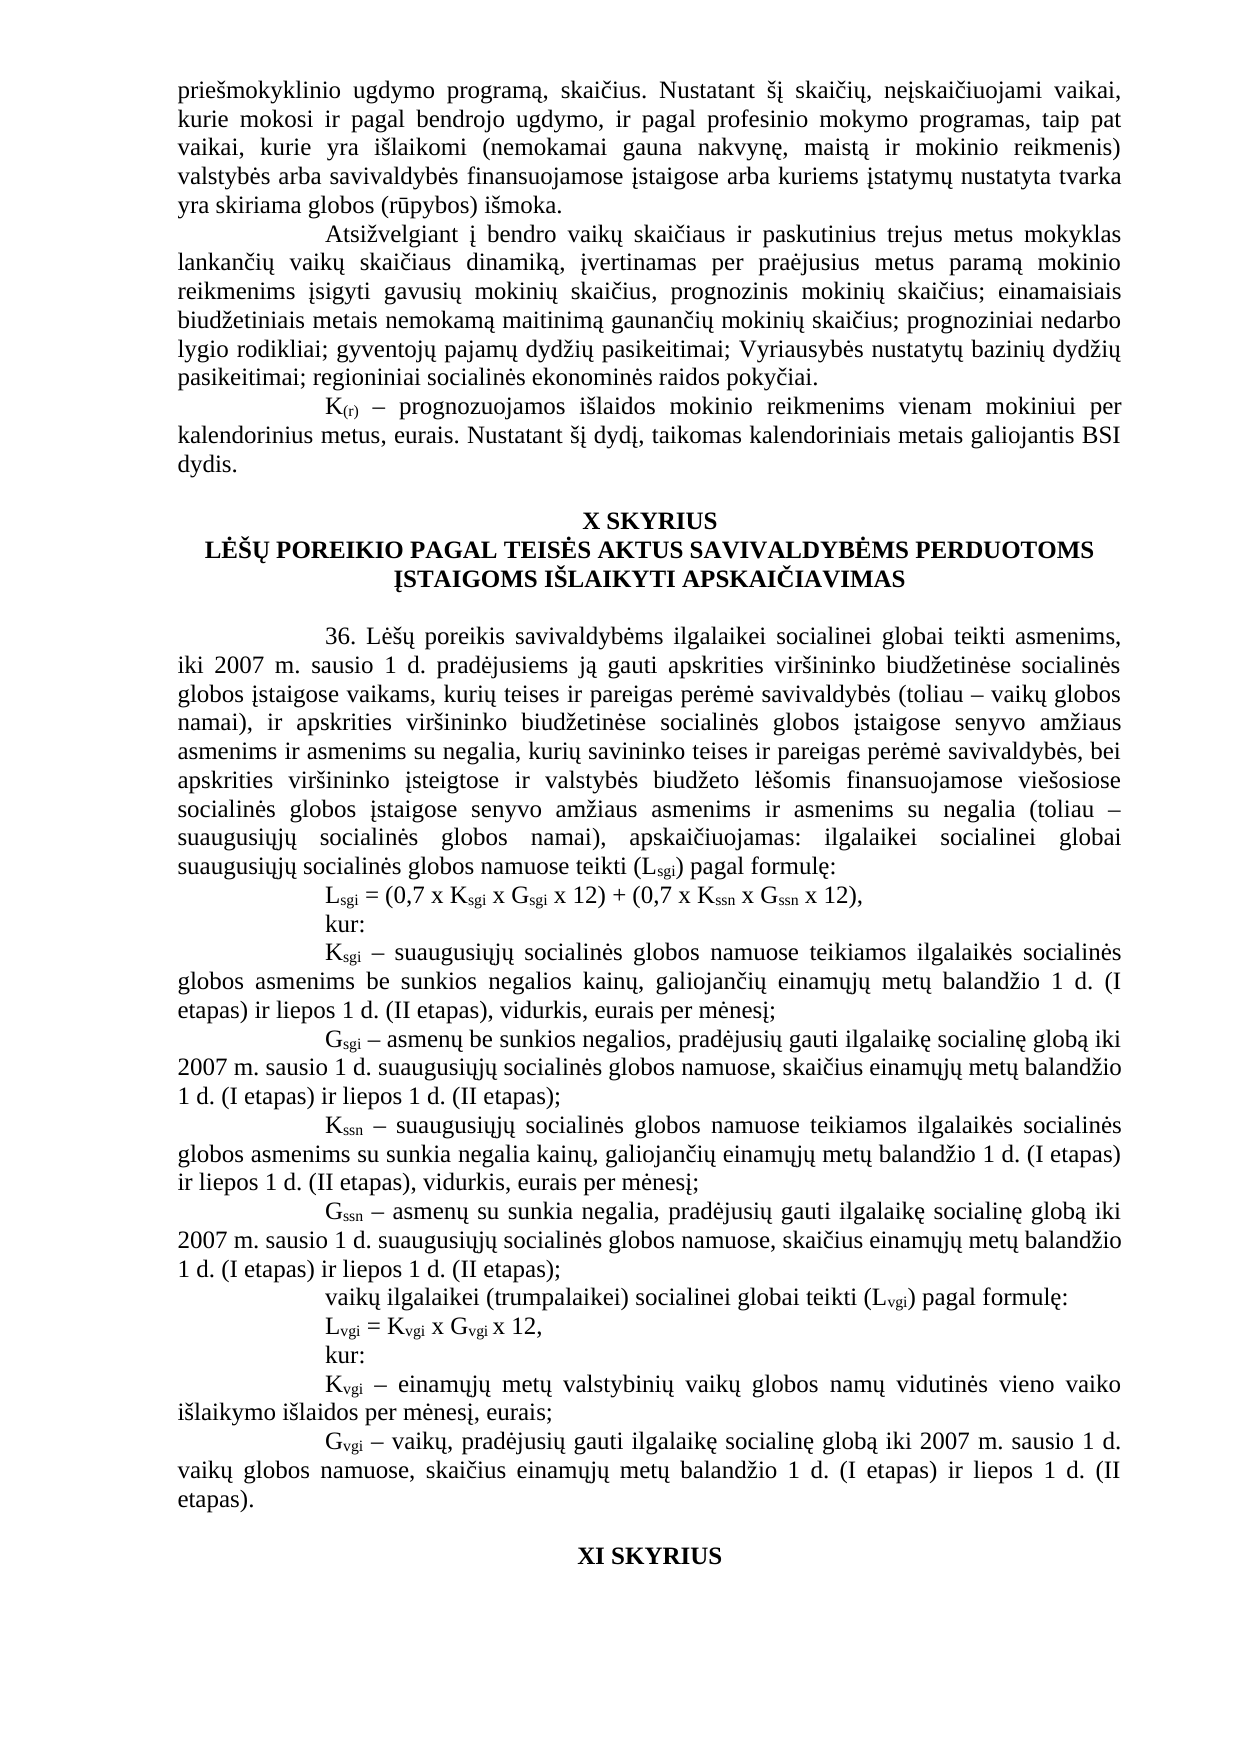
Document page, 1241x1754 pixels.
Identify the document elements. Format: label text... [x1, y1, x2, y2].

text Gsgi – asmenų be sunkios negalios, pradėjusių gauti ilgalaikę socialinę globą iki 2007 m. sausio 1 d. suaugusiųjų socialinės globos namuose, skaičius einamųjų metų balandžio 1 d. (I etapas) ir liepos 1 d. (II etapas); [177, 1024, 1122, 1110]
text vaikų ilgalaikei (trumpalaikei) socialinei globai teikti (Lvgi) pagal formulę: [177, 1282, 1122, 1311]
text Lsgi = (0,7 x Ksgi x Gsgi x 12) + (0,7 x Kssn x Gssn x 12), [177, 880, 1122, 909]
text X SKYRIUS [177, 506, 1122, 535]
text Kvgi – einamųjų metų valstybinių vaikų globos namų vidutinės vieno vaiko išlaikymo išlaidos per mėnesį, eurais; [177, 1369, 1122, 1426]
text kur: [177, 909, 1122, 937]
text kur: [177, 1340, 1122, 1369]
text XI SKYRIUS [177, 1541, 1122, 1570]
text Ksgi – suaugusiųjų socialinės globos namuose teikiamos ilgalaikės socialinės globos asmenims be sunkios negalios kainų, galiojančių einamųjų metų balandžio 1 d. (I etapas) ir liepos 1 d. (II etapas), vidurkis, eurais per mėnesį; [177, 937, 1122, 1024]
text Gvgi – vaikų, pradėjusių gauti ilgalaikę socialinę globą iki 2007 m. sausio 1 d. vaikų globos namuose, skaičius einamųjų metų balandžio 1 d. (I etapas) ir liepos 1 d. (II etapas). [177, 1426, 1122, 1512]
text LĖŠŲ POREIKIO PAGAL TEISĖS AKTUS SAVIVALDYBĖMS PERDUOTOMS ĮSTAIGOMS IŠLAIKYTI APSKAIČIAVIMAS [177, 535, 1122, 592]
text Lvgi = Kvgi x Gvgi x 12, [177, 1311, 1122, 1340]
text 36. Lėšų poreikis savivaldybėms ilgalaikei socialinei globai teikti asmenims, iki 2007 m. sausio 1 d. pradėjusiems ją gauti apskrities viršininko biudžetinėse socialinės globos įstaigose vaikams, kurių teises ir pareigas perėmė savivaldybės (toliau – vaikų globos namai), ir apskrities viršininko biudžetinėse socialinės globos įstaigose senyvo amžiaus asmenims ir asmenims su negalia, kurių savininko teises ir pareigas perėmė savivaldybės, bei apskrities viršininko įsteigtose ir valstybės biudžeto lėšomis finansuojamose viešosiose socialinės globos įstaigose senyvo amžiaus asmenims ir asmenims su negalia (toliau – suaugusiųjų socialinės globos namai), apskaičiuojamas: ilgalaikei socialinei globai suaugusiųjų socialinės globos namuose teikti (Lsgi) pagal formulę: [177, 621, 1122, 880]
text Gssn – asmenų su sunkia negalia, pradėjusių gauti ilgalaikę socialinę globą iki 2007 m. sausio 1 d. suaugusiųjų socialinės globos namuose, skaičius einamųjų metų balandžio 1 d. (I etapas) ir liepos 1 d. (II etapas); [177, 1196, 1122, 1282]
text Kssn – suaugusiųjų socialinės globos namuose teikiamos ilgalaikės socialinės globos asmenims su sunkia negalia kainų, galiojančių einamųjų metų balandžio 1 d. (I etapas) ir liepos 1 d. (II etapas), vidurkis, eurais per mėnesį; [177, 1110, 1122, 1196]
text K(r) – prognozuojamos išlaidos mokinio reikmenims vienam mokiniui per kalendorinius metus, eurais. Nustatant šį dydį, taikomas kalendoriniais metais galiojantis BSI dydis. [177, 391, 1122, 477]
text Atsižvelgiant į bendro vaikų skaičiaus ir paskutinius trejus metus mokyklas lankančių vaikų skaičiaus dinamiką, įvertinamas per praėjusius metus paramą mokinio reikmenims įsigyti gavusių mokinių skaičius, prognozinis mokinių skaičius; einamaisiais biudžetiniais metais nemokamą maitinimą gaunančių mokinių skaičius; prognoziniai nedarbo lygio rodikliai; gyventojų pajamų dydžių pasikeitimai; Vyriausybės nustatytų bazinių dydžių pasikeitimai; regioniniai socialinės ekonominės raidos pokyčiai. [177, 219, 1122, 391]
text priešmokyklinio ugdymo programą, skaičius. Nustatant šį skaičių, neįskaičiuojami vaikai, kurie mokosi ir pagal bendrojo ugdymo, ir pagal profesinio mokymo programas, taip pat vaikai, kurie yra išlaikomi (nemokamai gauna nakvynę, maistą ir mokinio reikmenis) valstybės arba savivaldybės finansuojamose įstaigose arba kuriems įstatymų nustatyta tvarka yra skiriama globos (rūpybos) išmoka. [177, 75, 1122, 219]
